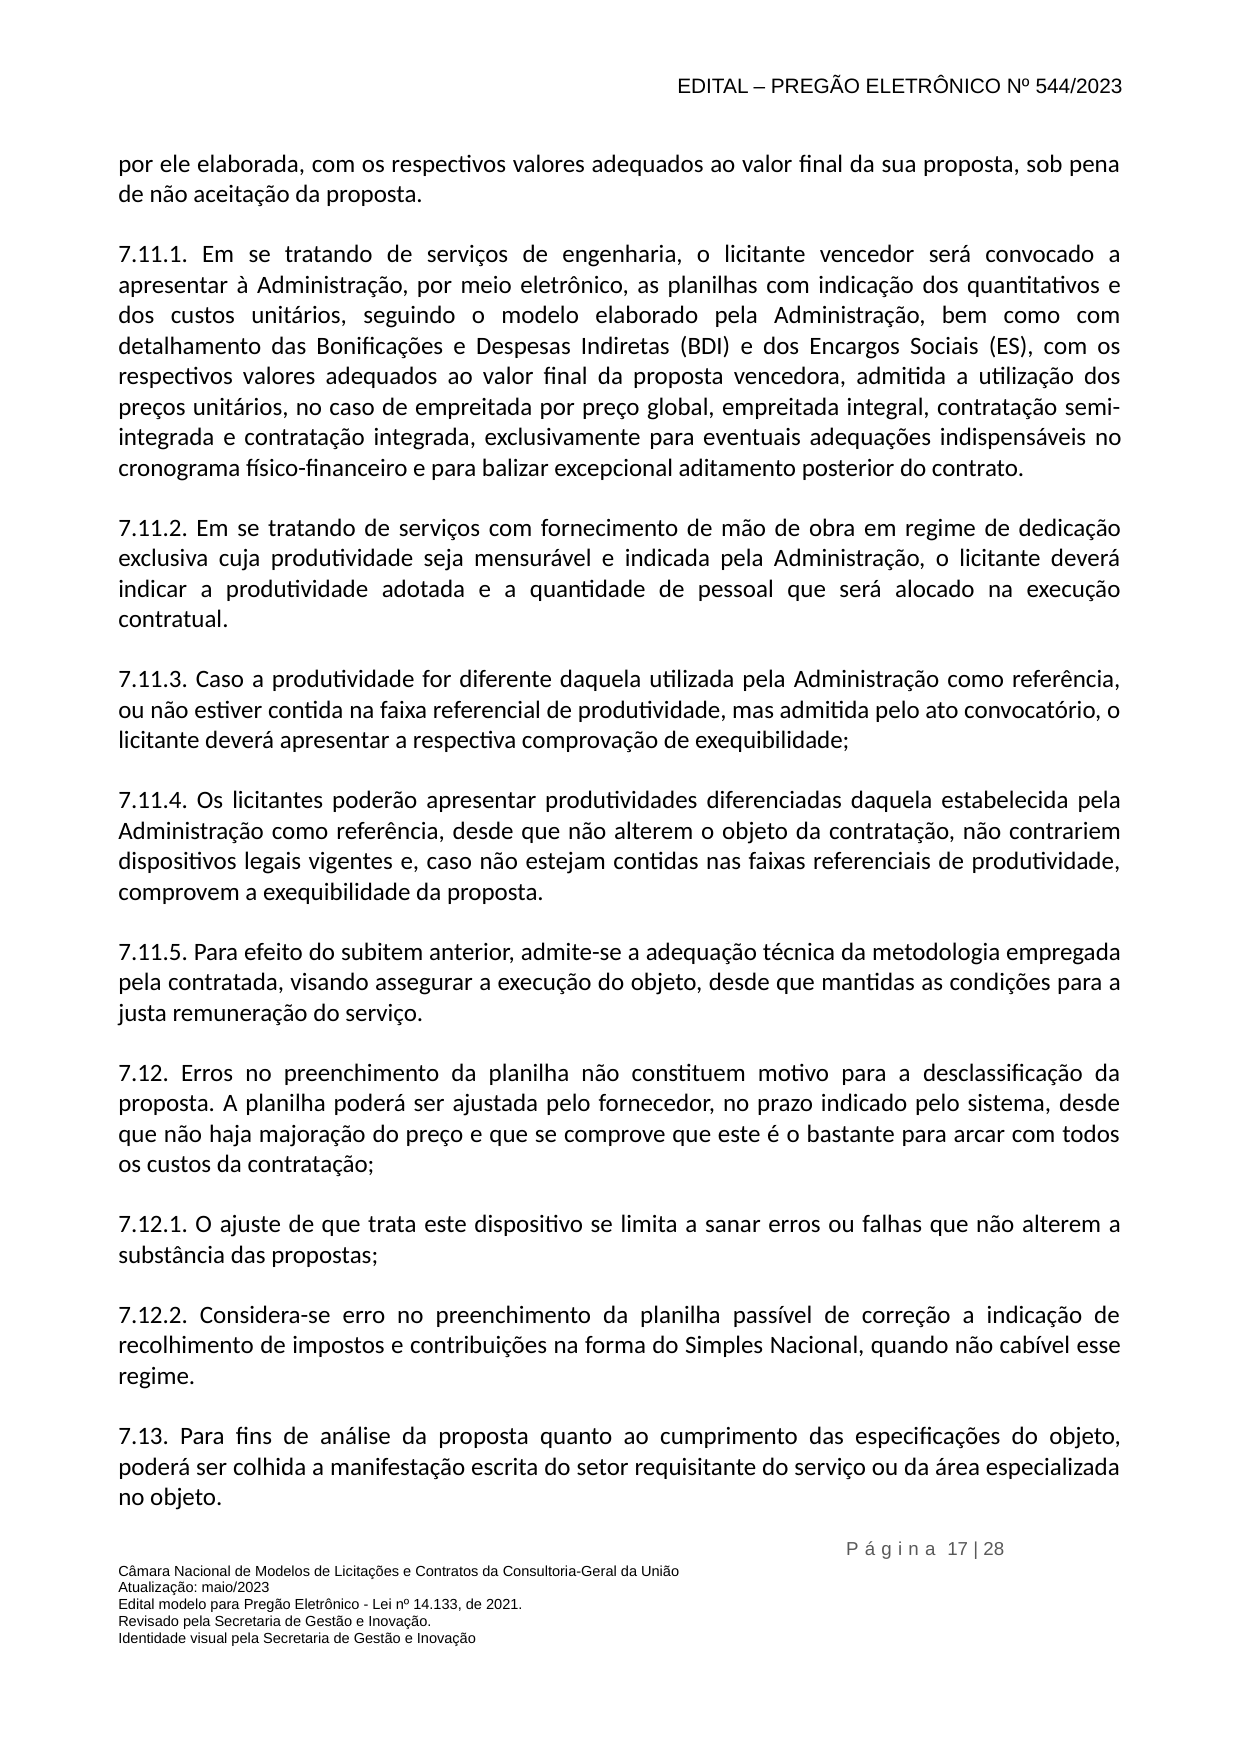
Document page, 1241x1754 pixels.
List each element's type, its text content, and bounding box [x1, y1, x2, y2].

text 7.11.1. Em se tratando de serviços de engenharia, o licitante vencedor será convocado a apresentar à Administração, por meio eletrônico, as planilhas com indicação dos quantitativos e dos custos unitários, seguindo o modelo elaborado pela Administração, bem como com detalhamento das Bonificações e Despesas Indiretas (BDI) e dos Encargos Sociais (ES), com os respectivos valores adequados ao valor final da proposta vencedora, admitida a utilização dos preços unitários, no caso de empreitada por preço global, empreitada integral, contratação semi-integrada e contratação integrada, exclusivamente para eventuais adequações indispensáveis no cronograma físico-financeiro e para balizar excepcional aditamento posterior do contrato. [118, 238, 1122, 482]
text por ele elaborada, com os respectivos valores adequados ao valor final da sua proposta, sob pena de não aceitação da proposta. [118, 148, 1122, 209]
text 7.11.3. Caso a produtividade for diferente daquela utilizada pela Administração como referência, ou não estiver contida na faixa referencial de produtividade, mas admitida pelo ato convocatório, o licitante deverá apresentar a respectiva comprovação de exequibilidade; [118, 663, 1122, 755]
text 7.12.1. O ajuste de que trata este dispositivo se limita a sanar erros ou falhas que não alterem a substância das propostas; [118, 1209, 1122, 1270]
text 7.13. Para fins de análise da proposta quanto ao cumprimento das especificações do objeto, poderá ser colhida a manifestação escrita do setor requisitante do serviço ou da área especializada no objeto. [118, 1420, 1122, 1512]
text 7.11.4. Os licitantes poderão apresentar produtividades diferenciadas daquela estabelecida pela Administração como referência, desde que não alterem o objeto da contratação, não contrariem dispositivos legais vigentes e, caso não estejam contidas nas faixas referenciais de produtividade, comprovem a exequibilidade da proposta. [118, 784, 1122, 907]
text 7.12. Erros no preenchimento da planilha não constituem motivo para a desclassificação da proposta. A planilha poderá ser ajustada pelo fornecedor, no prazo indicado pelo sistema, desde que não haja majoração do preço e que se comprove que este é o bastante para arcar com todos os custos da contratação; [118, 1057, 1122, 1179]
text 7.11.5. Para efeito do subitem anterior, admite-se a adequação técnica da metodologia empregada pela contratada, visando assegurar a execução do objeto, desde que mantidas as condições para a justa remuneração do serviço. [118, 936, 1122, 1028]
text 7.11.2. Em se tratando de serviços com fornecimento de mão de obra em regime de dedicação exclusiva cuja produtividade seja mensurável e indicada pela Administração, o licitante deverá indicar a produtividade adotada e a quantidade de pessoal que será alocado na execução contratual. [118, 512, 1122, 634]
text 7.12.2. Considera-se erro no preenchimento da planilha passível de correção a indicação de recolhimento de impostos e contribuições na forma do Simples Nacional, quando não cabível esse regime. [118, 1299, 1122, 1391]
